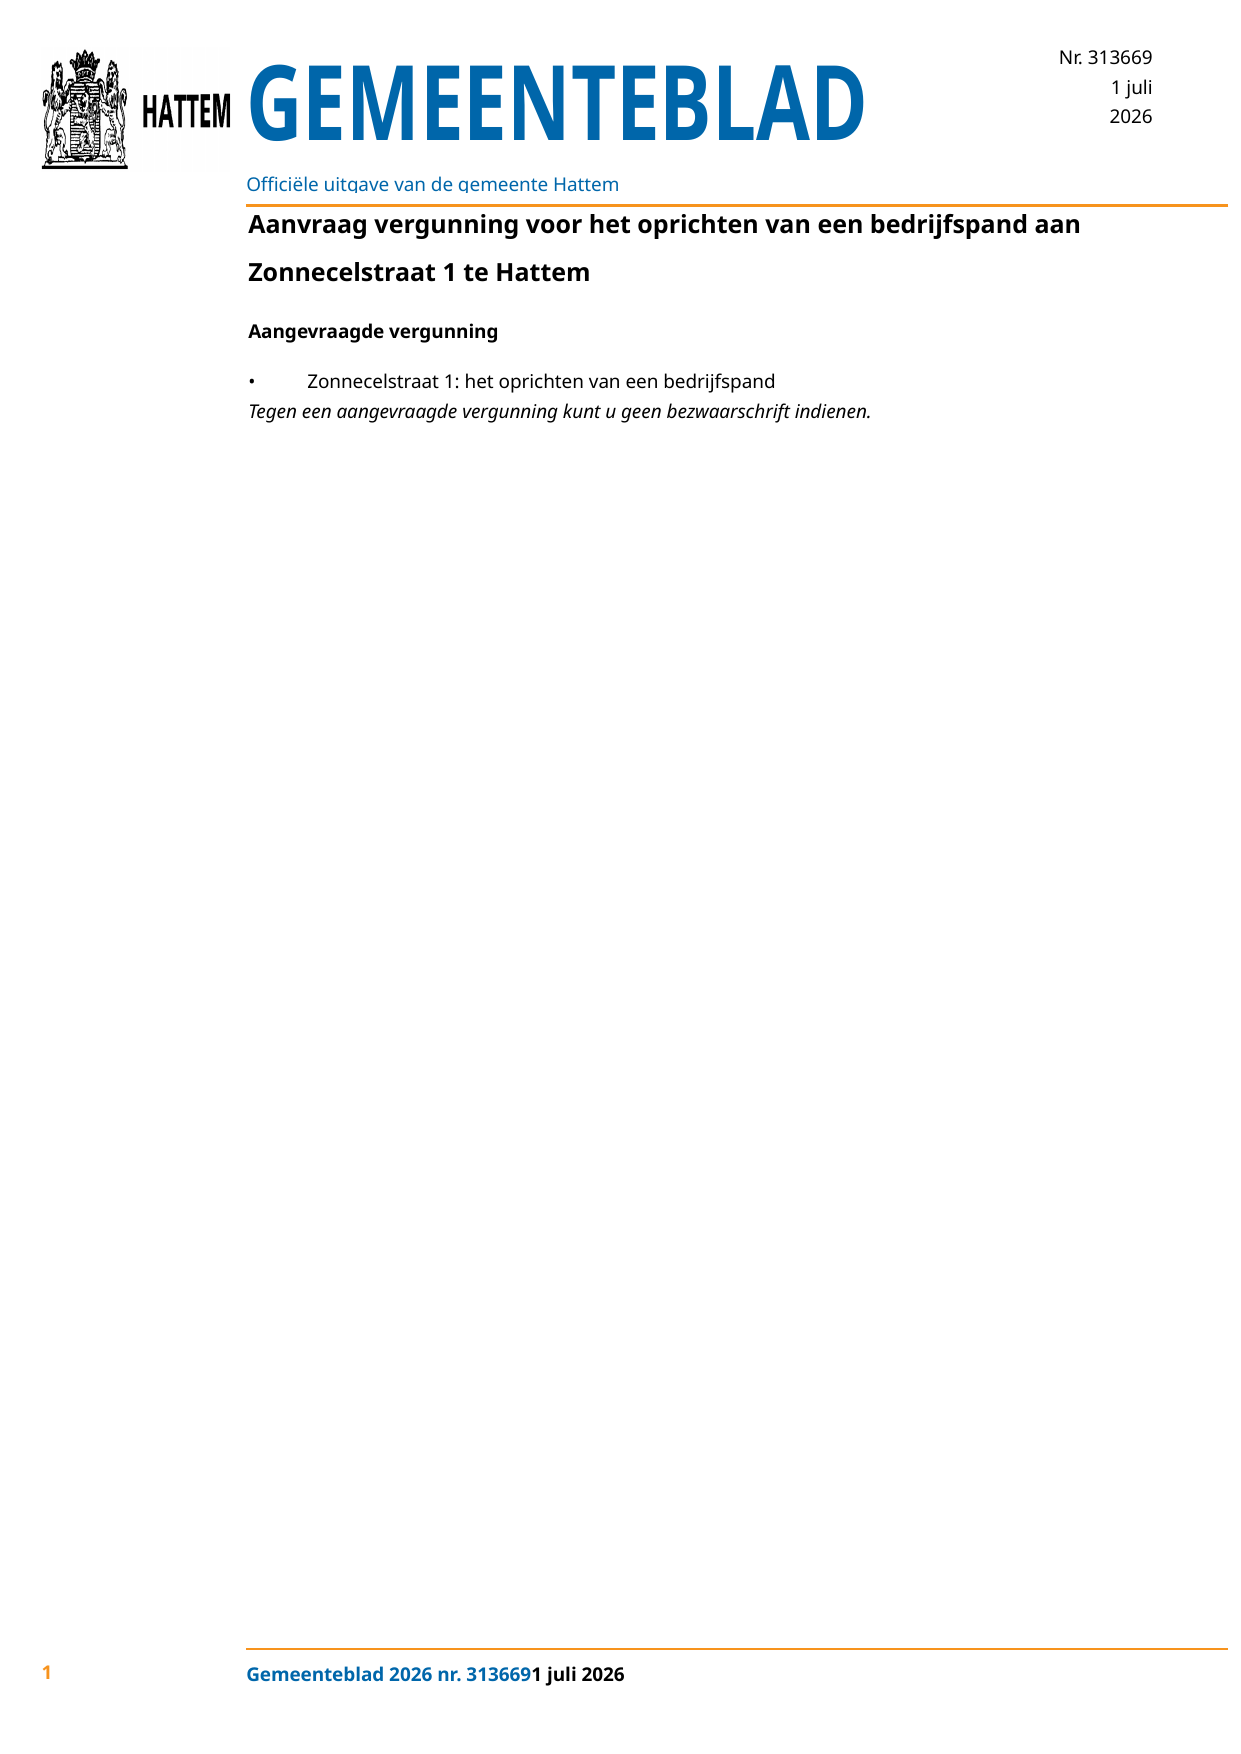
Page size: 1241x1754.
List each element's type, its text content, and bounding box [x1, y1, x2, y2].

picture [41, 47, 231, 172]
text Tegen een aangevraagde vergunning kunt u geen bezwaarschrift indienen. [248, 398, 1152, 424]
list Zonnecelstraat 1: het oprichten van een bedrijfspand [248, 368, 1152, 394]
text Aanvraag vergunning voor het oprichten van een bedrijfspand aan Zonnecelstraat 1 te Hattem [248, 207, 1152, 288]
text Aangevraagde vergunning [248, 318, 1152, 344]
